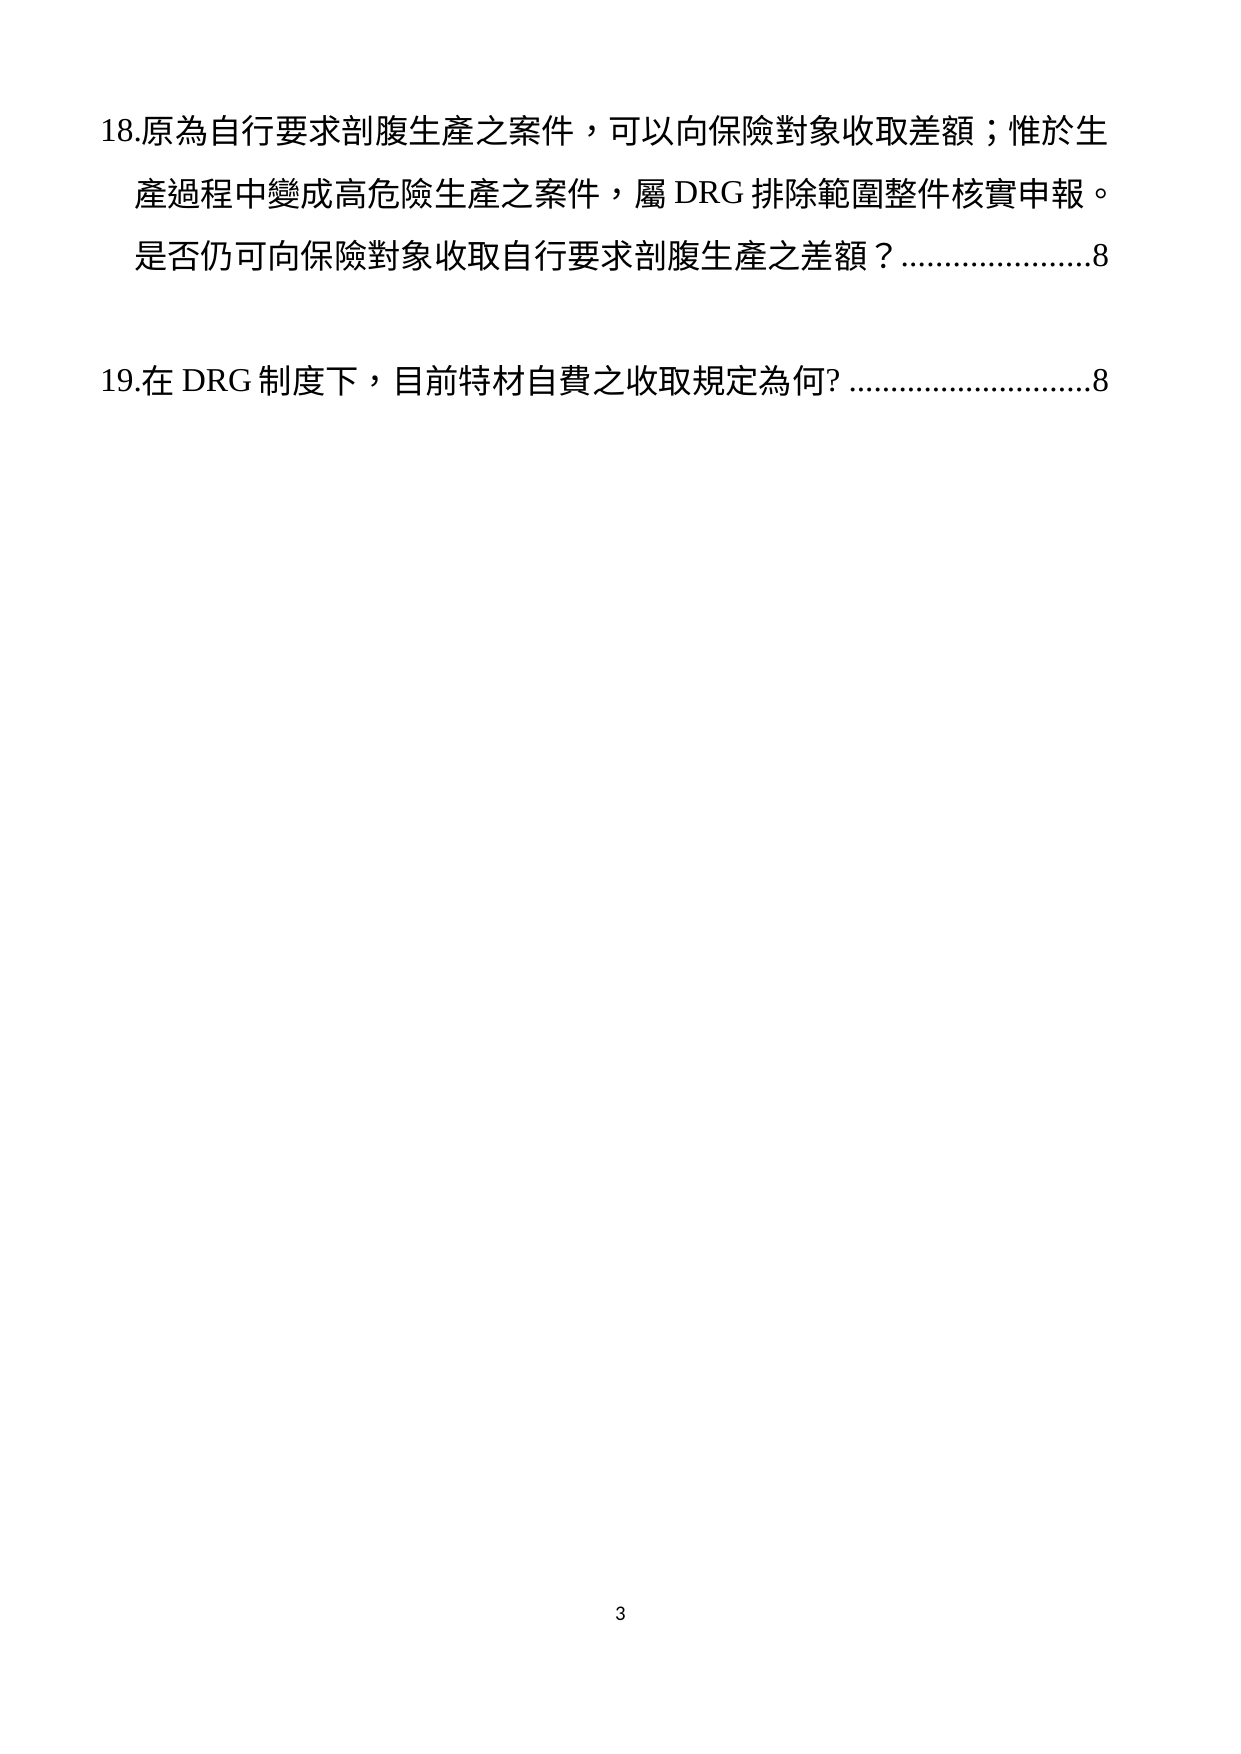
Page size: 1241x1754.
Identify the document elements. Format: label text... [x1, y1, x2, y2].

text 19.在DRG制度下，目前特材自費之收取規定為何? 8 [100, 337, 1109, 400]
text 18.原為自行要求剖腹生產之案件，可以向保險對象收取差額；惟於生產過程中變成高危險生產之案件，屬DRG排除範圍整件核實申報。是否仍可向保險對象收取自行要求剖腹生產之差額？ 8 [100, 87, 1109, 275]
